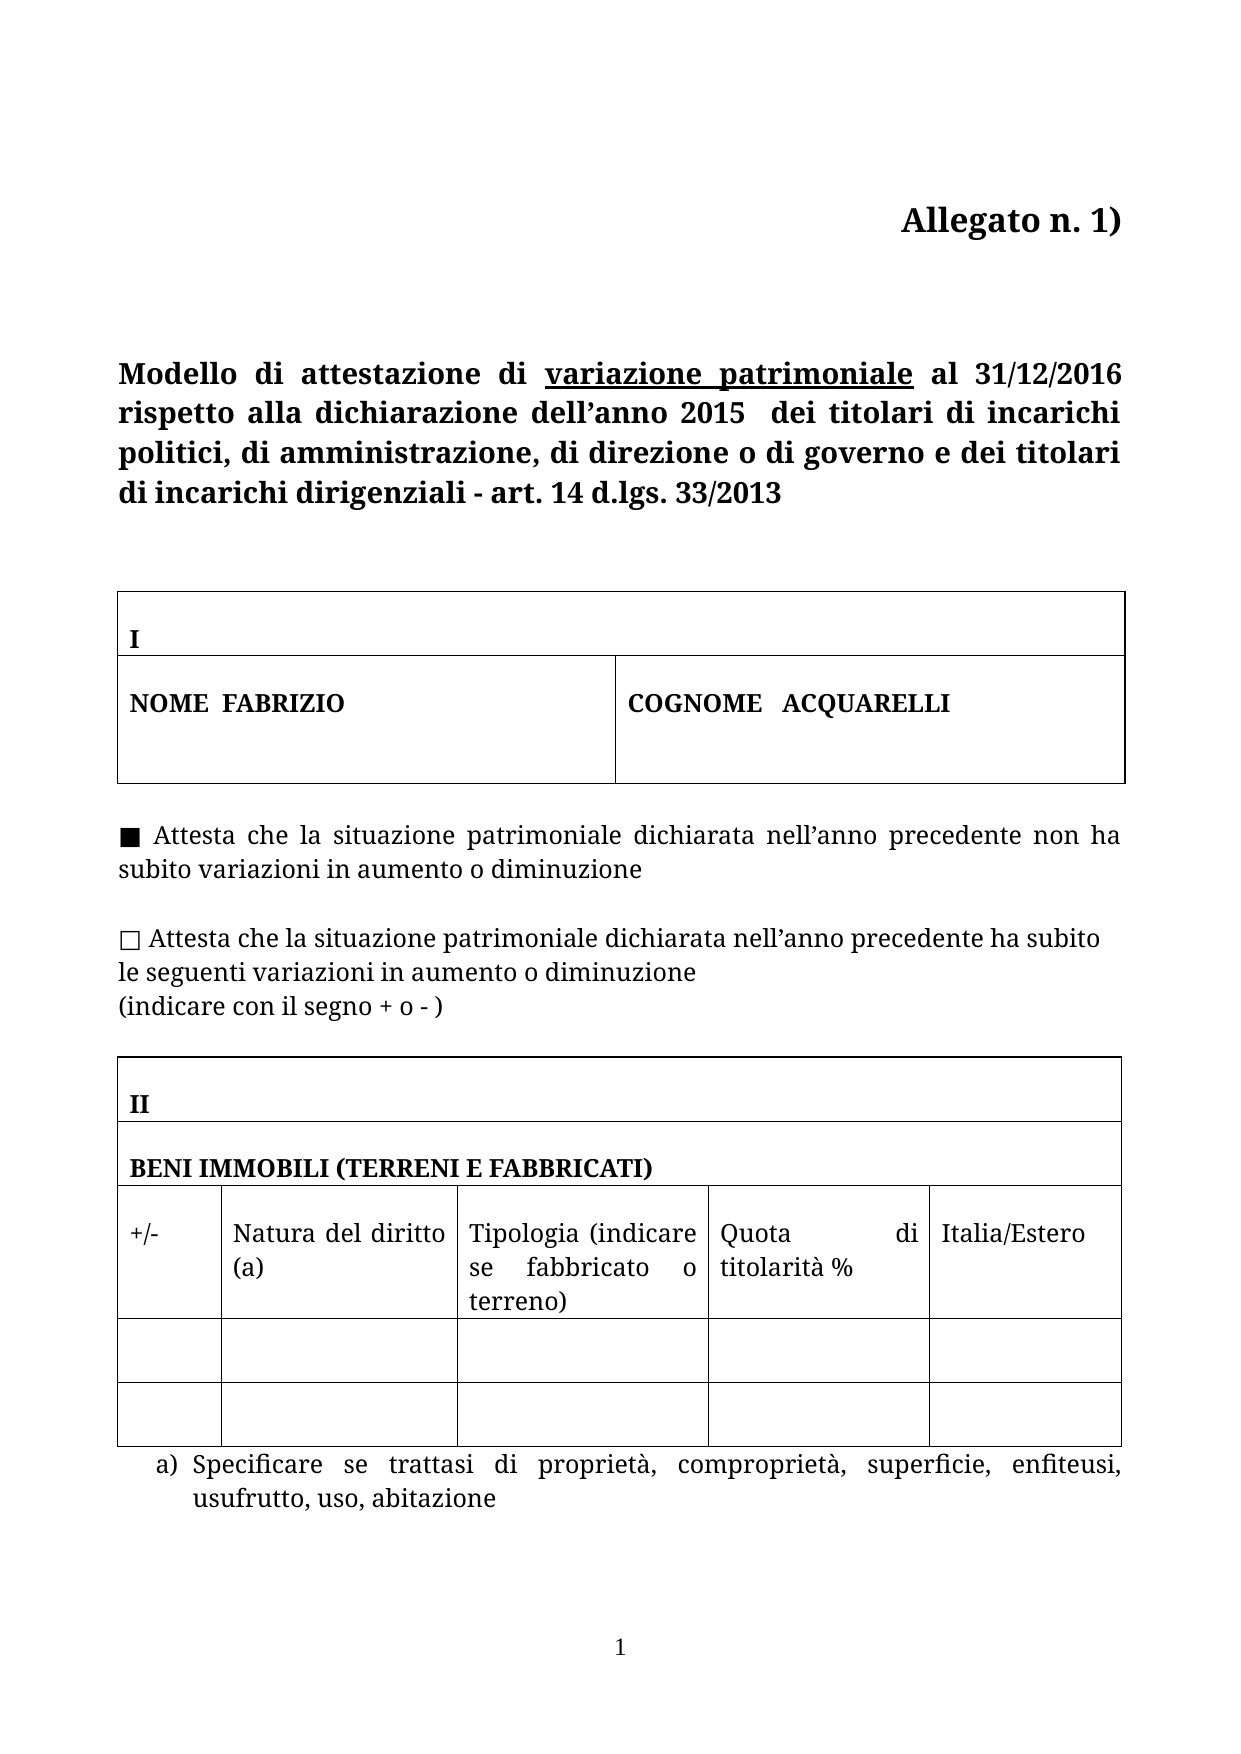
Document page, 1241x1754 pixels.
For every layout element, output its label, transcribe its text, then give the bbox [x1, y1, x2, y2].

subtitle (indicare con il segno + o - ) [118, 988, 1122, 1022]
table_cell +/- [118, 1186, 221, 1317]
table_cell Italia/Estero [930, 1186, 1121, 1317]
table_cell [930, 1319, 1121, 1382]
table_cell [222, 1383, 457, 1446]
table_cell Tipologia (indicare se fabbricato o terreno) [458, 1186, 708, 1317]
table_cell Quota di titolarità % [709, 1186, 929, 1317]
table_cell BENI IMMOBILI (TERRENI E FABBRICATI) [118, 1122, 1121, 1185]
table_cell [458, 1319, 708, 1382]
table_cell [118, 1319, 221, 1382]
subtitle Modello di attestazione di variazione patrimoniale al 31/12/2016 rispetto alla dichiarazione dell’anno 2015 dei titolari di incarichi politici, di amministrazione, di direzione o di governo e dei titolari di incarichi dirigenziali - art. 14 d.lgs. 33/2013 [118, 353, 1122, 512]
table_cell [709, 1383, 929, 1446]
table_cell Natura del diritto (a) [222, 1186, 457, 1317]
list Specificare se trattasi di proprietà, comproprietà, superficie, enfiteusi, usufrutto, uso, abitazione [155, 1447, 1122, 1515]
table_cell [930, 1383, 1121, 1446]
table_cell COGNOME ACQUARELLI [616, 656, 1124, 783]
table_cell [118, 1383, 221, 1446]
subtitle □ Attesta che la situazione patrimoniale dichiarata nell’anno precedente ha subito le seguenti variazioni in aumento o diminuzione [118, 920, 1122, 988]
subtitle ■ Attesta che la situazione patrimoniale dichiarata nell’anno precedente non ha subito variazioni in aumento o diminuzione [118, 818, 1122, 886]
table_header I [118, 592, 1124, 655]
table_cell NOME FABRIZIO [118, 656, 615, 783]
table_header II [118, 1058, 1121, 1121]
table_cell [458, 1383, 708, 1446]
table_cell [709, 1319, 929, 1382]
table_cell [222, 1319, 457, 1382]
text Allegato n. 1) [118, 196, 1122, 242]
